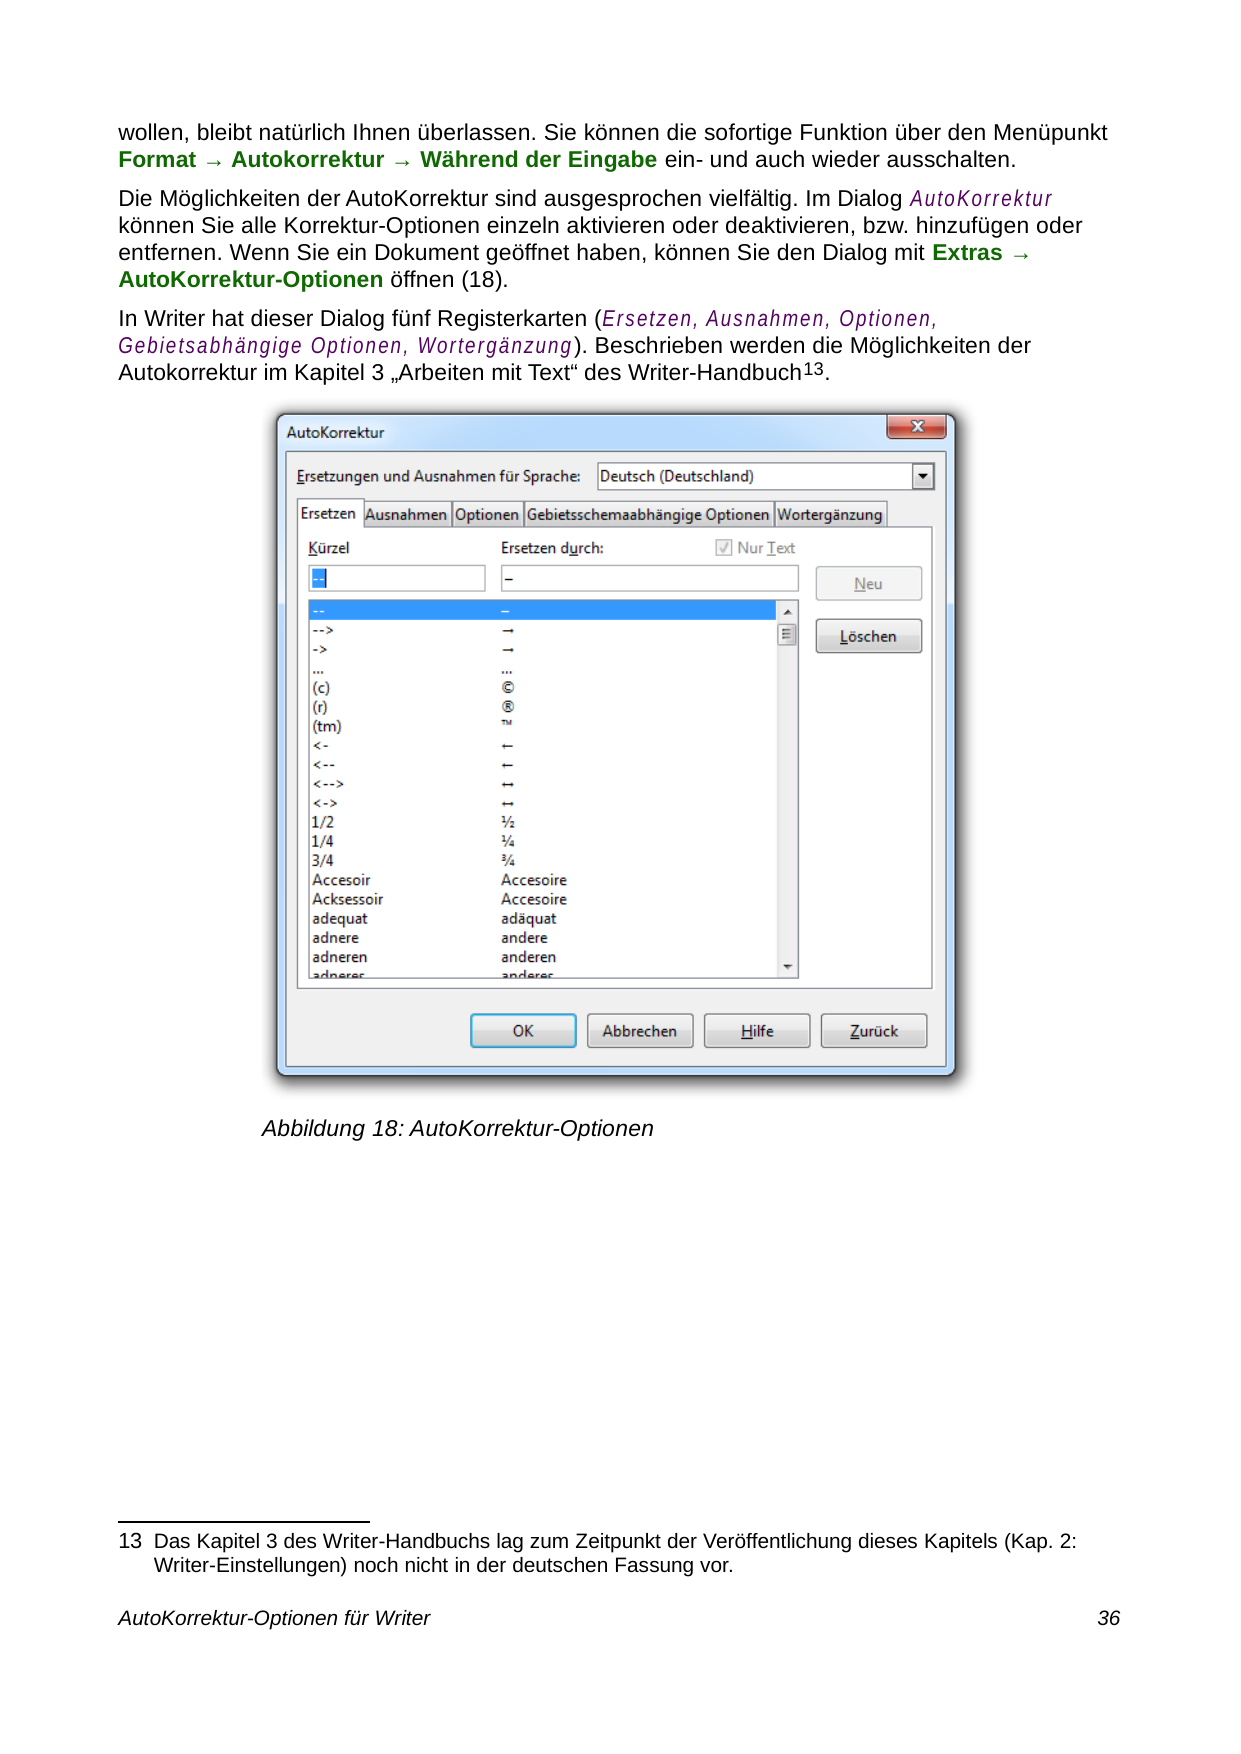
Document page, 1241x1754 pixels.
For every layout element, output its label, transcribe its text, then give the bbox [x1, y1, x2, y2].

text In Writer hat dieser Dialog fünf Registerkarten (Ersetzen, Ausnahmen, Optionen, Gebietsabhängige Optionen, Wortergänzung). Beschrieben werden die Möglichkeiten der Autokorrektur im Kapitel 3 „Arbeiten mit Text“ des Writer-Handbuch. [118, 304, 1122, 385]
text Die Möglichkeiten der AutoKorrektur sind ausgesprochen vielfältig. Im Dialog AutoKorrektur können Sie alle Korrektur-Optionen einzeln aktivieren oder deaktivieren, bzw. hinzufügen oder entfernen. Wenn Sie ein Dokument geöffnet haben, können Sie den Dialog mit Extras → AutoKorrektur-Optionen öffnen (Abbildung 18). [118, 184, 1122, 292]
picture [261, 397, 979, 1102]
text Das Kapitel 3 des Writer-Handbuchs lag zum Zeitpunkt der Veröffentlichung dieses Kapitels (Kap. 2: Writer-Einstellungen) noch nicht in der deutschen Fassung vor. [118, 1528, 1122, 1577]
text wollen, bleibt natürlich Ihnen überlassen. Sie können die sofortige Funktion über den Menüpunkt Format → Autokorrektur → Während der Eingabe ein- und auch wieder ausschalten. [118, 118, 1122, 172]
text Abbildung 18: AutoKorrektur-Optionen [262, 1114, 978, 1141]
